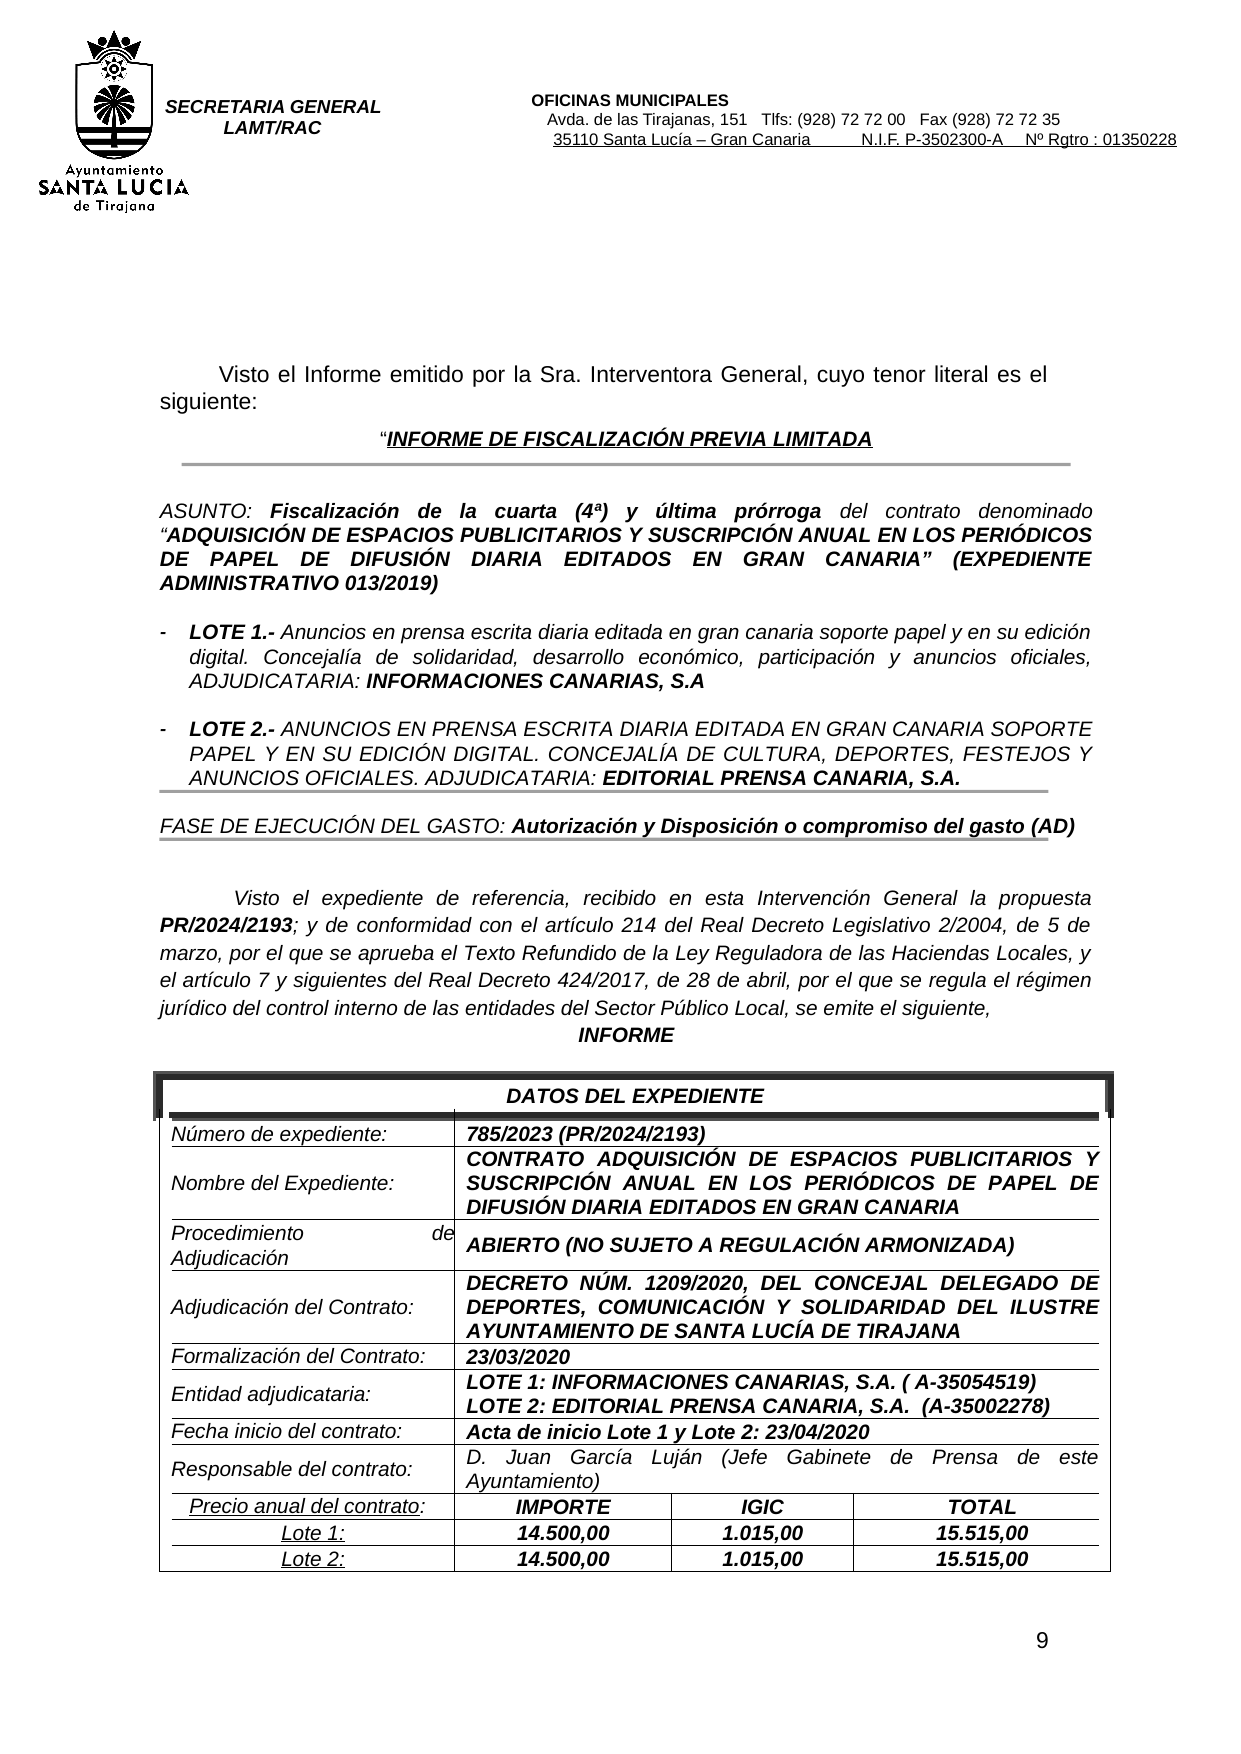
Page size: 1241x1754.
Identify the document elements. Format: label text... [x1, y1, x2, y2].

table_cell 14.500,00 [455, 1546, 671, 1571]
text FASE DE EJECUCIÓN DEL GASTO: Autorización y Disposición o compromiso del gasto (AD) [159, 814, 1093, 838]
table_cell Adjudicación del Contrato: [160, 1270, 454, 1343]
table_cell ABIERTO (NO SUJETO A REGULACIÓN ARMONIZADA) [455, 1219, 1110, 1270]
text Visto el expediente de referencia, recibido en esta Intervención General la propuesta PR/2024/2193; y de conformidad con el artículo 214 del Real Decreto Legislativo 2/2004, de 5 de marzo, por el que se aprueba el Texto Refundido de la Ley Reguladora de las Haciendas Locales, y el artículo 7 y siguientes del Real Decreto 424/2017, de 28 de abril, por el que se regula el régimen jurídico del control interno de las entidades del Sector Público Local, se emite el siguiente, [159, 886, 1093, 1019]
table_cell Fecha inicio del contrato: [160, 1418, 454, 1444]
table_cell IMPORTE [455, 1494, 671, 1519]
table_cell Precio anual del contrato: [160, 1493, 454, 1519]
table_cell 1.015,00 [672, 1520, 853, 1545]
table_cell Acta de inicio Lote 1 y Lote 2: 23/04/2020 [455, 1418, 1110, 1444]
table_cell D. Juan García Luján (Jefe Gabinete de Prensa de este Ayuntamiento) [455, 1444, 1110, 1493]
text “INFORME DE FISCALIZACIÓN PREVIA LIMITADA [159, 426, 1093, 450]
table_cell 1.015,00 [672, 1546, 853, 1571]
table_cell DECRETO NÚM. 1209/2020, DEL CONCEJAL DELEGADO DE DEPORTES, COMUNICACIÓN Y SOLIDARIDAD DEL ILUSTRE AYUNTAMIENTO DE SANTA LUCÍA DE TIRAJANA [455, 1270, 1110, 1343]
table_cell LOTE 1: INFORMACIONES CANARIAS, S.A. ( A-35054519) LOTE 2: EDITORIAL PRENSA CANARIA, S.A. (A-35002278) [455, 1369, 1110, 1418]
table_cell 14.500,00 [455, 1520, 671, 1545]
table_cell Responsable del contrato: [160, 1444, 454, 1493]
table_cell 785/2023 (PR/2024/2193) [455, 1109, 1110, 1146]
table_cell Entidad adjudicataria: [160, 1369, 454, 1418]
list LOTE 2.- ANUNCIOS EN PRENSA ESCRITA DIARIA EDITADA EN GRAN CANARIA SOPORTE PAPEL Y EN SU EDICIÓN DIGITAL. CONCEJALÍA DE CULTURA, DEPORTES, FESTEJOS Y ANUNCIOS OFICIALES. ADJUDICATARIA: EDITORIAL PRENSA CANARIA, S.A. [159, 716, 1093, 790]
list LOTE 1.- Anuncios en prensa escrita diaria editada en gran canaria soporte papel y en su edición digital. Concejalía de solidaridad, desarrollo económico, participación y anuncios oficiales, ADJUDICATARIA: INFORMACIONES CANARIAS, S.A [159, 619, 1093, 692]
table_cell Número de expediente: [160, 1109, 454, 1146]
table_cell Nombre del Expediente: [160, 1146, 454, 1219]
table_cell 23/03/2020 [455, 1343, 1110, 1369]
table_cell 15.515,00 [854, 1545, 1110, 1571]
text INFORME [159, 1023, 1093, 1047]
picture [10, 0, 217, 239]
table_cell CONTRATO ADQUISICIÓN DE ESPACIOS PUBLICITARIOS Y SUSCRIPCIÓN ANUAL EN LOS PERIÓDICOS DE PAPEL DE DIFUSIÓN DIARIA EDITADOS EN GRAN CANARIA [455, 1146, 1110, 1219]
table_header DATOS DEL EXPEDIENTE [166, 1084, 1105, 1108]
table_cell Lote 1: [160, 1519, 454, 1545]
table_cell TOTAL [854, 1493, 1110, 1519]
table_cell 15.515,00 [854, 1519, 1110, 1545]
table_cell IGIC [672, 1494, 853, 1519]
table_cell Procedimiento de Adjudicación [160, 1219, 454, 1270]
text Visto el Informe emitido por la Sra. Interventora General, cuyo tenor literal es el siguiente: [159, 361, 1048, 414]
table_cell Formalización del Contrato: [160, 1343, 454, 1369]
table_cell Lote 2: [160, 1545, 454, 1571]
text ASUNTO: Fiscalización de la cuarta (4ª) y última prórroga del contrato denominado “ADQUISICIÓN DE ESPACIOS PUBLICITARIOS Y SUSCRIPCIÓN ANUAL EN LOS PERIÓDICOS DE PAPEL DE DIFUSIÓN DIARIA EDITADOS EN GRAN CANARIA” (EXPEDIENTE ADMINISTRATIVO 013/2019) [159, 499, 1093, 595]
